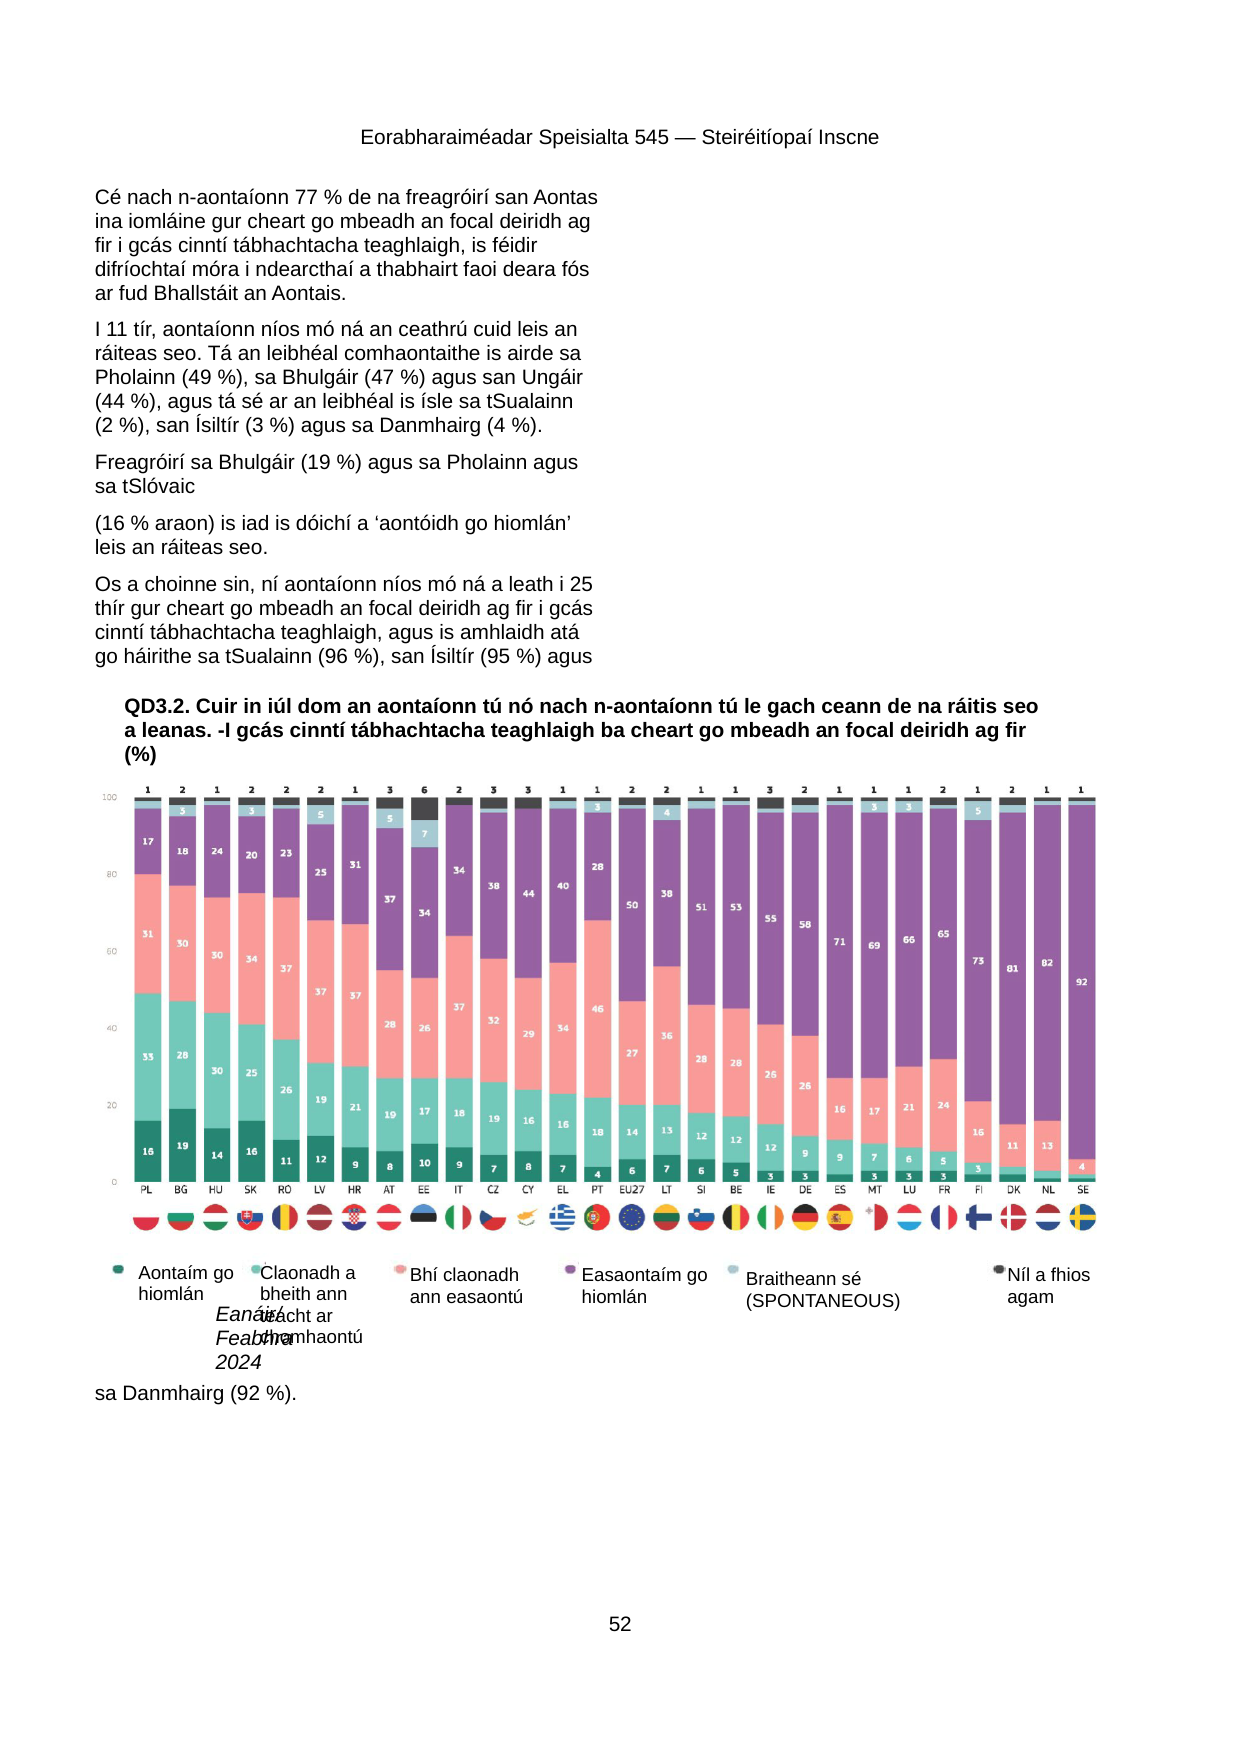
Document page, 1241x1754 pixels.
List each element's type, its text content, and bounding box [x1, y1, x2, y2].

text (16 % araon) is iad is dóichí a ‘aontóidh go hiomlán’ leis an ráiteas seo. [94, 511, 605, 559]
text Os a choinne sin, ní aontaíonn níos mó ná a leath i 25 thír gur cheart go mbeadh an focal deiridh ag fir i gcás cinntí tábhachtacha teaghlaigh, agus is amhlaidh atá go háirithe sa tSualainn (96 %), san Ísiltír (95 %) agus sa Danmhairg (92 %). [94, 1236, 605, 1405]
text Os a choinne sin, ní aontaíonn níos mó ná a leath i 25 thír gur cheart go mbeadh an focal deiridh ag fir i gcás cinntí tábhachtacha teaghlaigh, agus is amhlaidh atá go háirithe sa tSualainn (96 %), san Ísiltír (95 %) agus sa Danmhairg (92 %). [94, 572, 605, 780]
picture [106, 1247, 1006, 1284]
picture [94, 780, 1102, 1236]
text Freagróirí sa Bhulgáir (19 %) agus sa Pholainn agus sa tSlóvaic [94, 450, 605, 498]
text Cé nach n-aontaíonn 77 % de na freagróirí san Aontas ina iomláine gur cheart go mbeadh an focal deiridh ag fir i gcás cinntí tábhachtacha teaghlaigh, is féidir difríochtaí móra i ndearcthaí a thabhairt faoi deara fós ar fud Bhallstáit an Aontais. [94, 184, 605, 304]
text I 11 tír, aontaíonn níos mó ná an ceathrú cuid leis an ráiteas seo. Tá an leibhéal comhaontaithe is airde sa Pholainn (49 %), sa Bhulgáir (47 %) agus san Ungáir (44 %), agus tá sé ar an leibhéal is ísle sa tSualainn (2 %), san Ísiltír (3 %) agus sa Danmhairg (4 %). [94, 317, 605, 437]
